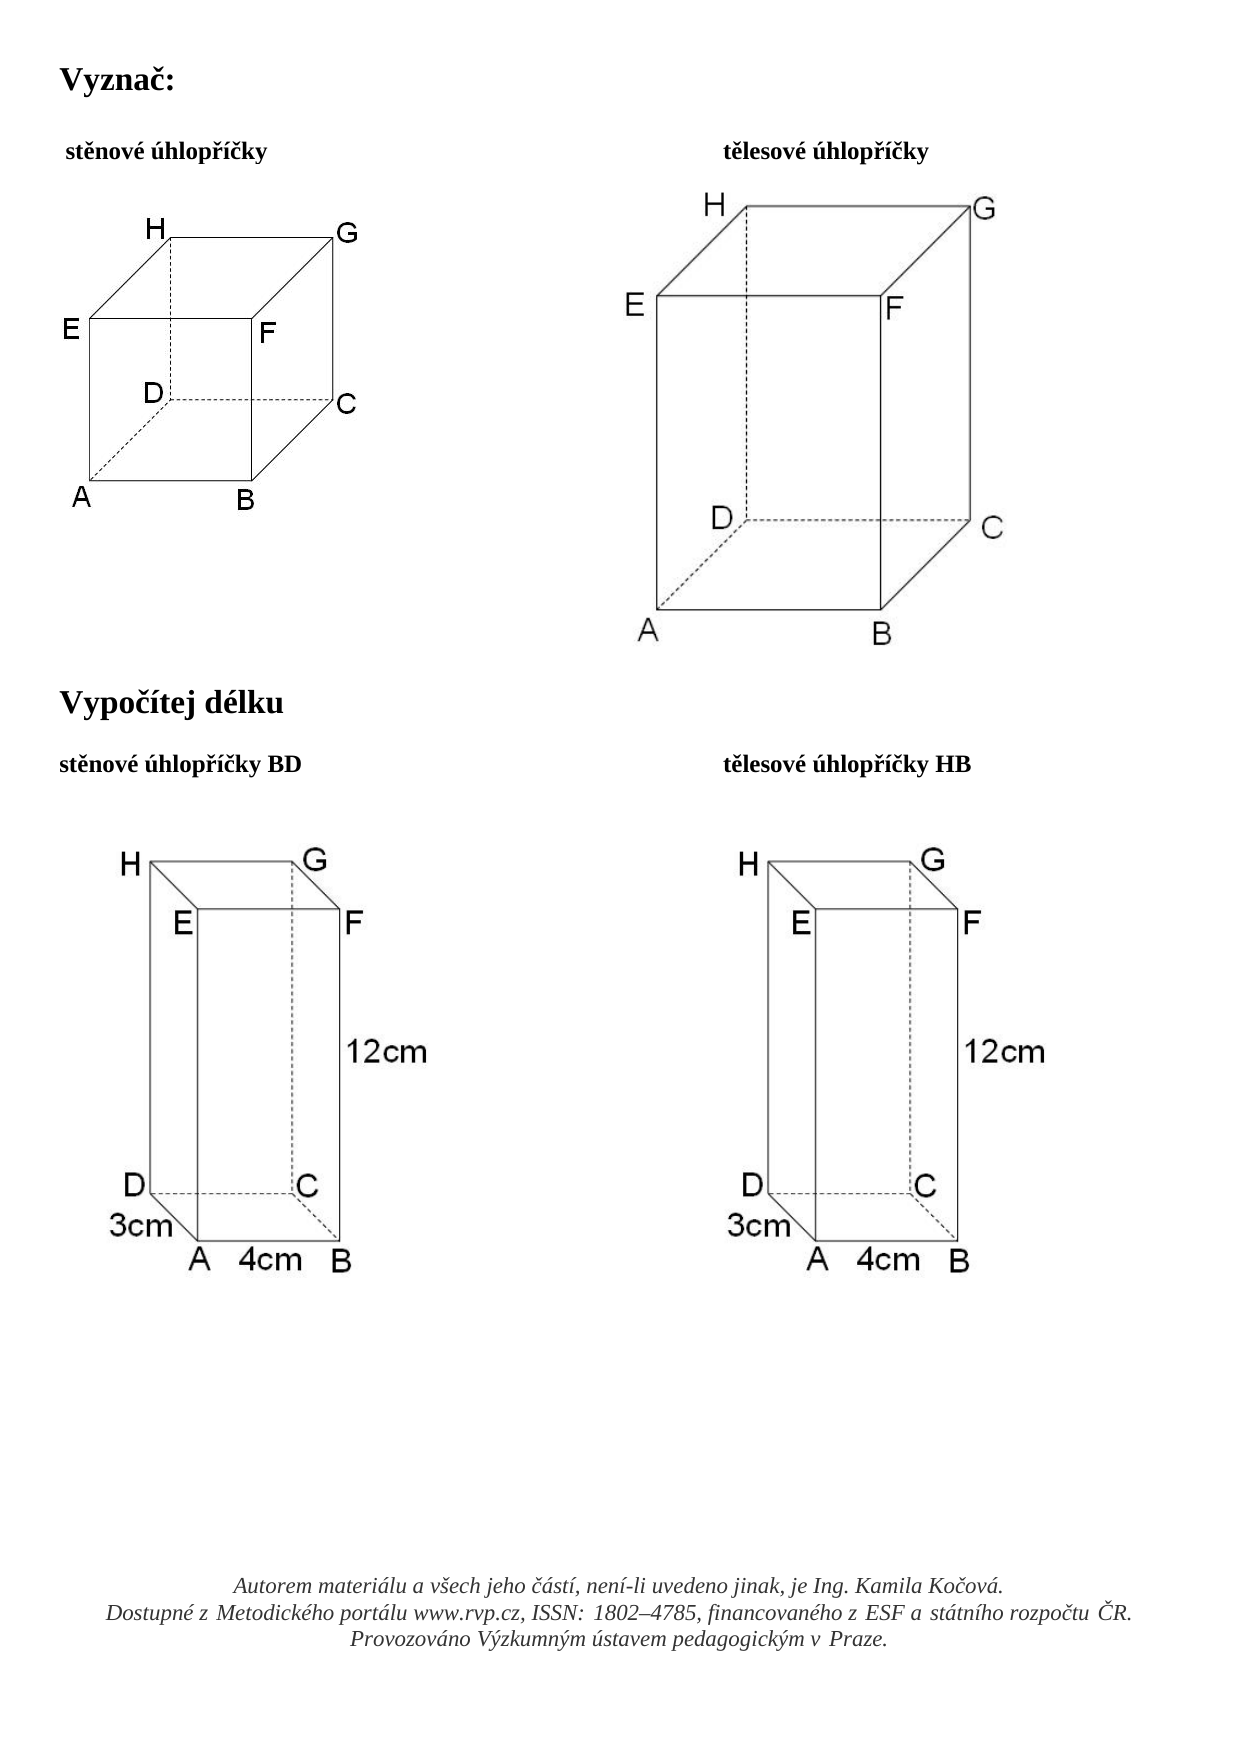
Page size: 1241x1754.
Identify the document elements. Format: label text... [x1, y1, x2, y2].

text stěnové úhlopříčky BD tělesové úhlopříčky HB [59, 749, 1181, 778]
text Vypočítej délku [59, 682, 1181, 720]
text Vyznač: [59, 59, 1181, 97]
picture [716, 843, 1056, 1278]
picture [61, 166, 360, 566]
text stěnové úhlopříčky tělesové úhlopříčky [59, 136, 1181, 164]
picture [623, 173, 1008, 666]
picture [98, 843, 438, 1278]
